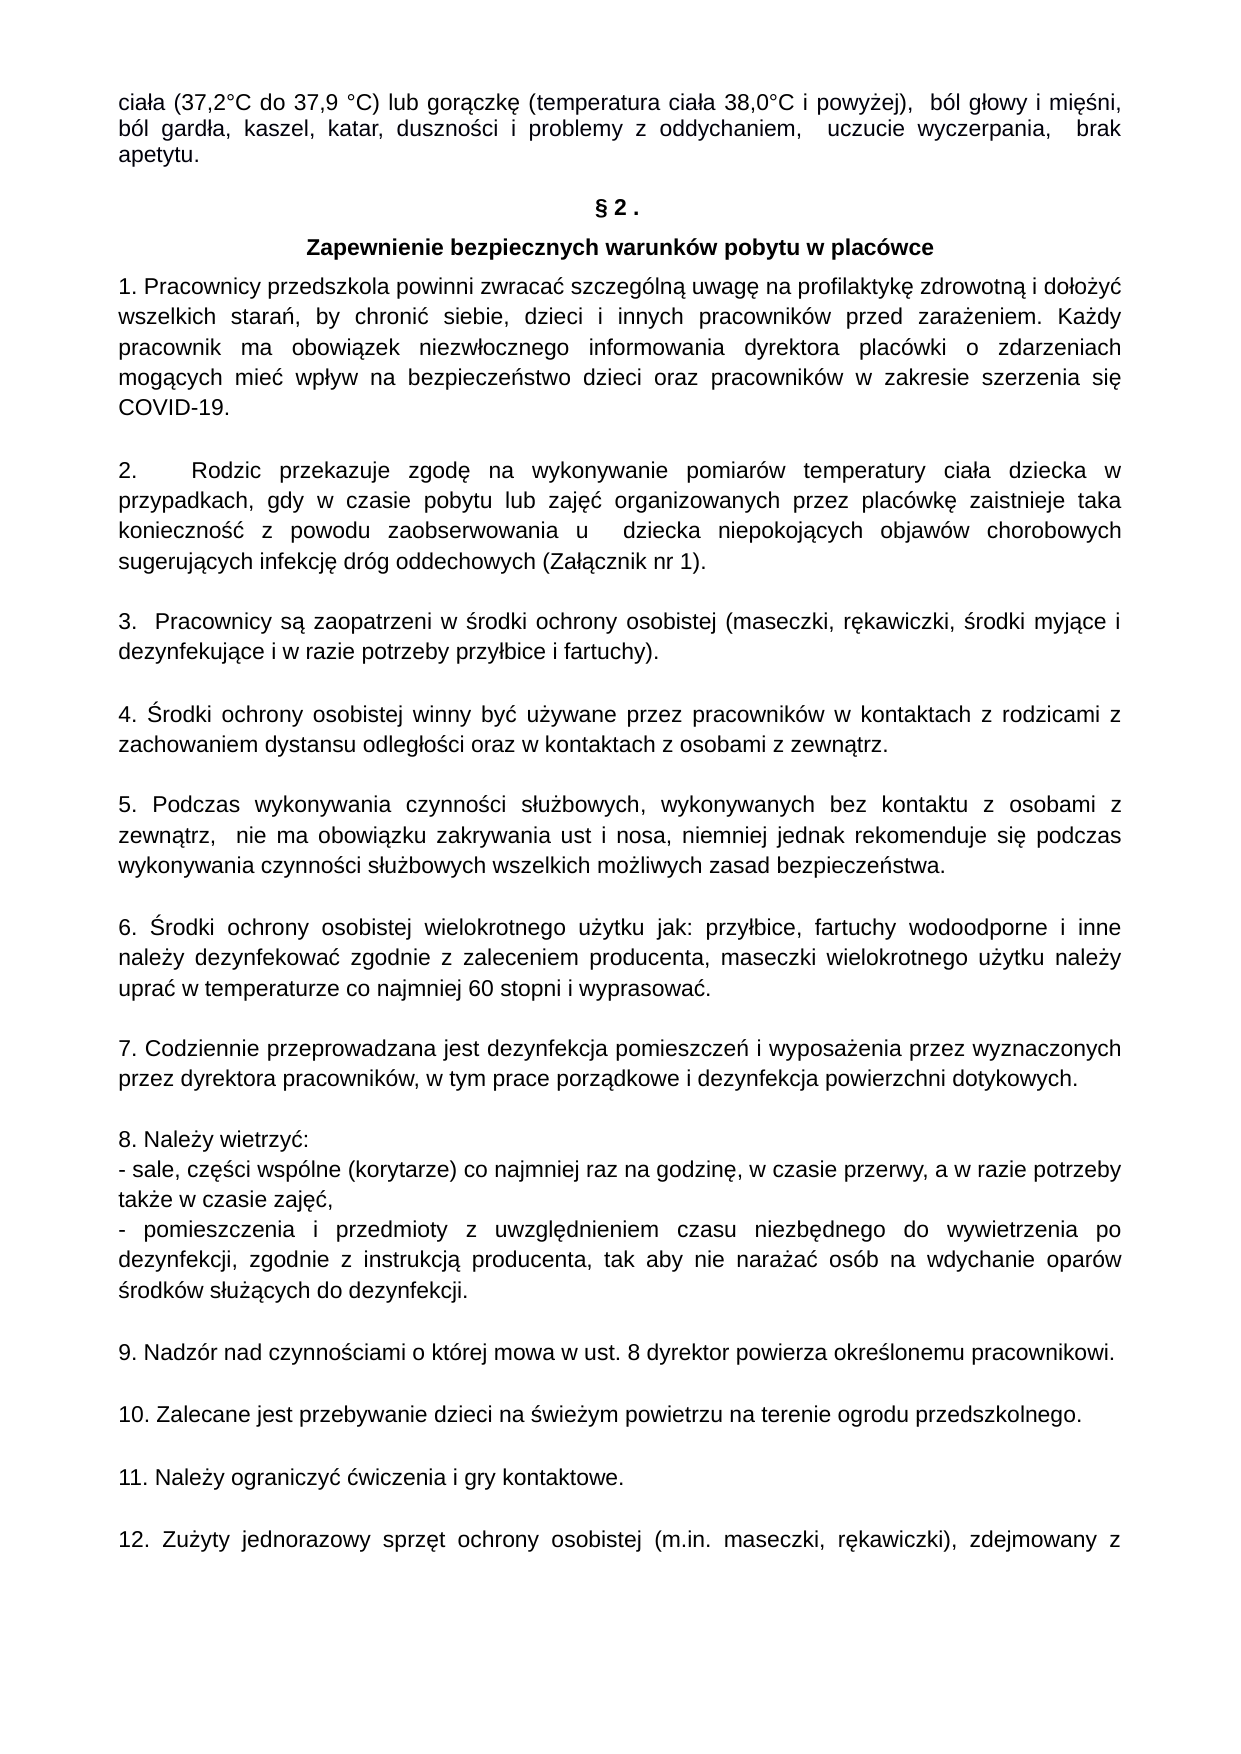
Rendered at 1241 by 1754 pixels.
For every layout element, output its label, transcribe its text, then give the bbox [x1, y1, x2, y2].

list 12. Zużyty jednorazowy sprzęt ochrony osobistej (m.in. maseczki, rękawiczki), zdejmowany z [118, 1526, 1122, 1553]
list 7. Codziennie przeprowadzana jest dezynfekcja pomieszczeń i wyposażenia przez wyznaczonych przez dyrektora pracowników, w tym prace porządkowe i dezynfekcja powierzchni dotykowych. [118, 1005, 1122, 1092]
text - sale, części wspólne (korytarze) co najmniej raz na godzinę, w czasie przerwy, a w razie potrzeby także w czasie zajęć, [118, 1156, 1122, 1212]
list 9. Nadzór nad czynnościami o której mowa w ust. 8 dyrektor powierza określonemu pracownikowi. [118, 1339, 1122, 1365]
list § 2 . Zapewnienie bezpiecznych warunków pobytu w placówce [118, 194, 1122, 260]
text 5. Podczas wykonywania czynności służbowych, wykonywanych bez kontaktu z osobami z zewnątrz, nie ma obowiązku zakrywania ust i nosa, niemniej jednak rekomenduje się podczas wykonywania czynności służbowych wszelkich możliwych zasad bezpieczeństwa. [118, 761, 1122, 878]
list 11. Należy ograniczyć ćwiczenia i gry kontaktowe. [118, 1464, 1122, 1490]
list 4. Środki ochrony osobistej winny być używane przez pracowników w kontaktach z rodzicami z zachowaniem dystansu odległości oraz w kontaktach z osobami z zewnątrz. [118, 701, 1122, 757]
list 6. Środki ochrony osobistej wielokrotnego użytku jak: przyłbice, fartuchy wodoodporne i inne należy dezynfekować zgodnie z zaleceniem producenta, maseczki wielokrotnego użytku należy uprać w temperaturze co najmniej 60 stopni i wyprasować. [118, 914, 1122, 1001]
list 10. Zalecane jest przebywanie dzieci na świeżym powietrzu na terenie ogrodu przedszkolnego. [118, 1401, 1122, 1428]
text ciała (37,2°C do 37,9 °C) lub gorączkę (temperatura ciała 38,0°C i powyżej), ból głowy i mięśni, ból gardła, kaszel, katar, duszności i problemy z oddychaniem, uczucie wyczerpania, brak apetytu. [118, 89, 1122, 168]
list 8. Należy wietrzyć: [118, 1095, 1122, 1152]
text - pomieszczenia i przedmioty z uwzględnieniem czasu niezbędnego do wywietrzenia po dezynfekcji, zgodnie z instrukcją producenta, tak aby nie narażać osób na wdychanie oparów środków służących do dezynfekcji. [118, 1216, 1122, 1303]
list 3. Pracownicy są zaopatrzeni w środki ochrony osobistej (maseczki, rękawiczki, środki myjące i dezynfekujące i w razie potrzeby przyłbice i fartuchy). [118, 578, 1122, 665]
list 1. Pracownicy przedszkola powinni zwracać szczególną uwagę na profilaktykę zdrowotną i dołożyć wszelkich starań, by chronić siebie, dzieci i innych pracowników przed zarażeniem. Każdy pracownik ma obowiązek niezwłocznego informowania dyrektora placówki o zdarzeniach mogących mieć wpływ na bezpieczeństwo dzieci oraz pracowników w zakresie szerzenia się COVID-19. [118, 273, 1122, 420]
text 2. Rodzic przekazuje zgodę na wykonywanie pomiarów temperatury ciała dziecka w przypadkach, gdy w czasie pobytu lub zajęć organizowanych przez placówkę zaistnieje taka konieczność z powodu zaobserwowania u dziecka niepokojących objawów chorobowych sugerujących infekcję dróg oddechowych (Załącznik nr 1). [118, 457, 1122, 574]
